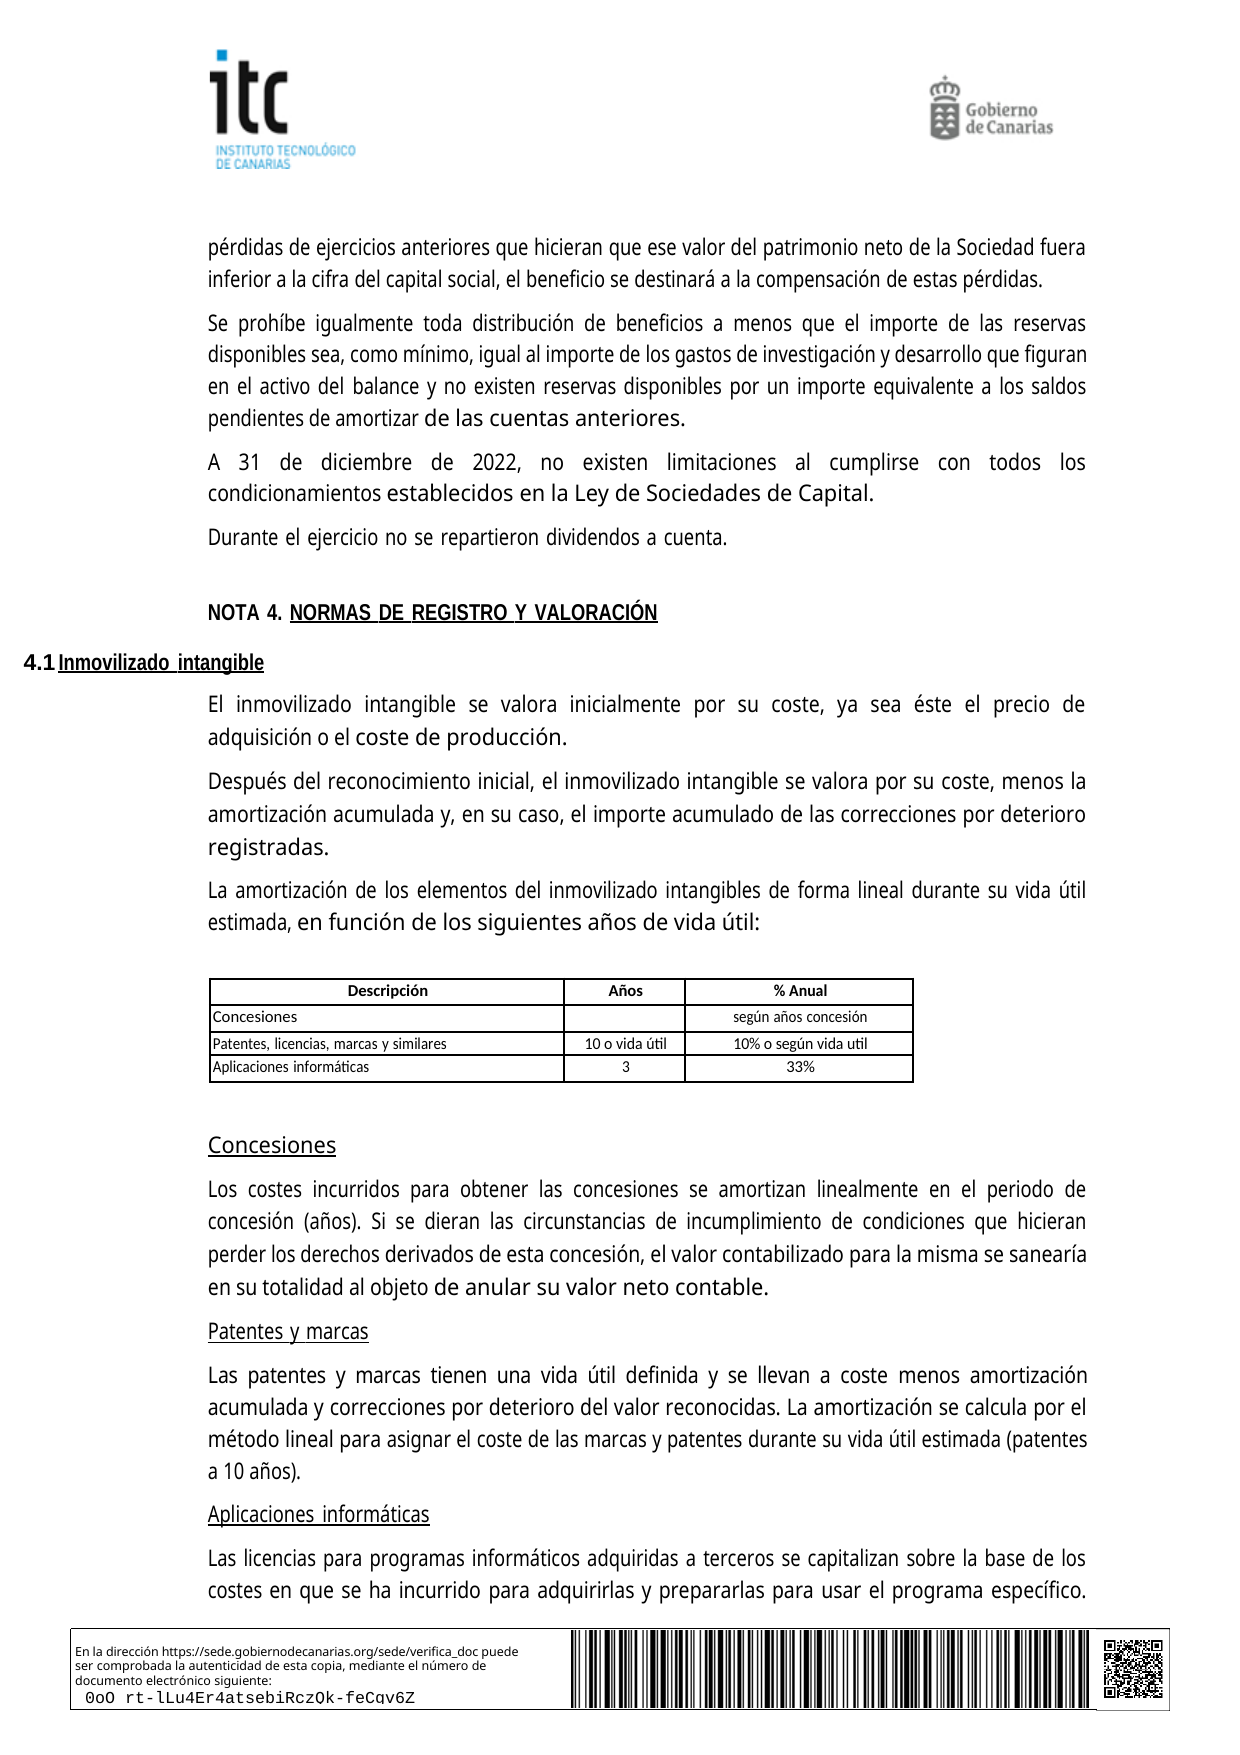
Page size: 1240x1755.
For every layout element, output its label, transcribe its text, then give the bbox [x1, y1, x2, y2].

text Patentes y marcas [208, 1315, 1181, 1346]
text El inmovilizado intangible se valora inicialmente por su coste, ya sea éste el precio de adquisición o el coste de producción. [208, 688, 1087, 752]
table_cell [565, 1006, 684, 1031]
table_cell 10 o vida útil [565, 1033, 684, 1054]
text Se prohíbe igualmente toda distribución de beneficios a menos que el importe de las reservas disponibles sea, como mínimo, igual al importe de los gastos de investigación y desarrollo que figuran en el activo del balance y no existen reservas disponibles por un importe equivalente a los saldos pendientes de amortizar de las cuentas anteriores. [208, 306, 1088, 433]
text Aplicaciones informáticas [208, 1498, 1181, 1529]
text Las licencias para programas informáticos adquiridas a terceros se capitalizan sobre la base de los costes en que se ha incurrido para adquirirlas y prepararlas para usar el programa específico. [208, 1542, 1088, 1605]
text La amortización de los elementos del inmovilizado intangibles de forma lineal durante su vida útil estimada, en función de los siguientes años de vida útil: [208, 874, 1088, 937]
text Después del reconocimiento inicial, el inmovilizado intangible se valora por su coste, menos la amortización acumulada y, en su caso, el importe acumulado de las correcciones por deterioro registradas. [208, 765, 1087, 862]
text Los costes incurridos para obtener las concesiones se amortizan linealmente en el periodo de concesión (años). Si se dieran las circunstancias de incumplimiento de condiciones que hicieran perder los derechos derivados de esta concesión, el valor contabilizado para la misma se sanearía en su totalidad al objeto de anular su valor neto contable. [208, 1172, 1087, 1302]
table_header Descripción [211, 980, 563, 1004]
table_cell según años concesión [686, 1006, 912, 1031]
table_cell Concesiones [211, 1006, 563, 1031]
text Durante el ejercicio no se repartieron dividendos a cuenta. [208, 521, 1181, 552]
table_cell Aplicaciones informáticas [211, 1056, 563, 1081]
text Concesiones [208, 1129, 1181, 1160]
text A 31 de diciembre de 2022, no existen limitaciones al cumplirse con todos los condicionamientos establecidos en la Ley de Sociedades de Capital. [208, 446, 1087, 508]
table_header % Anual [686, 980, 912, 1004]
table_cell Patentes, licencias, marcas y similares [211, 1033, 563, 1054]
table_cell 10% o según vida util [686, 1033, 912, 1054]
text pérdidas de ejercicios anteriores que hicieran que ese valor del patrimonio neto de la Sociedad fuera inferior a la cifra del capital social, el beneficio se destinará a la compensación de estas pérdidas. [208, 231, 1087, 294]
list Inmovilizado intangible [23, 648, 1181, 675]
subtitle NOTA 4. NORMAS DE REGISTRO Y VALORACIÓN [208, 599, 1181, 625]
table_cell 33% [686, 1056, 912, 1081]
table_header Años [565, 980, 684, 1004]
table_cell 3 [565, 1056, 684, 1081]
text Las patentes y marcas tienen una vida útil definida y se llevan a coste menos amortización acumulada y correcciones por deterioro del valor reconocidas. La amortización se calcula por el método lineal para asignar el coste de las marcas y patentes durante su vida útil estimada (patentes a 10 años). [208, 1359, 1088, 1486]
